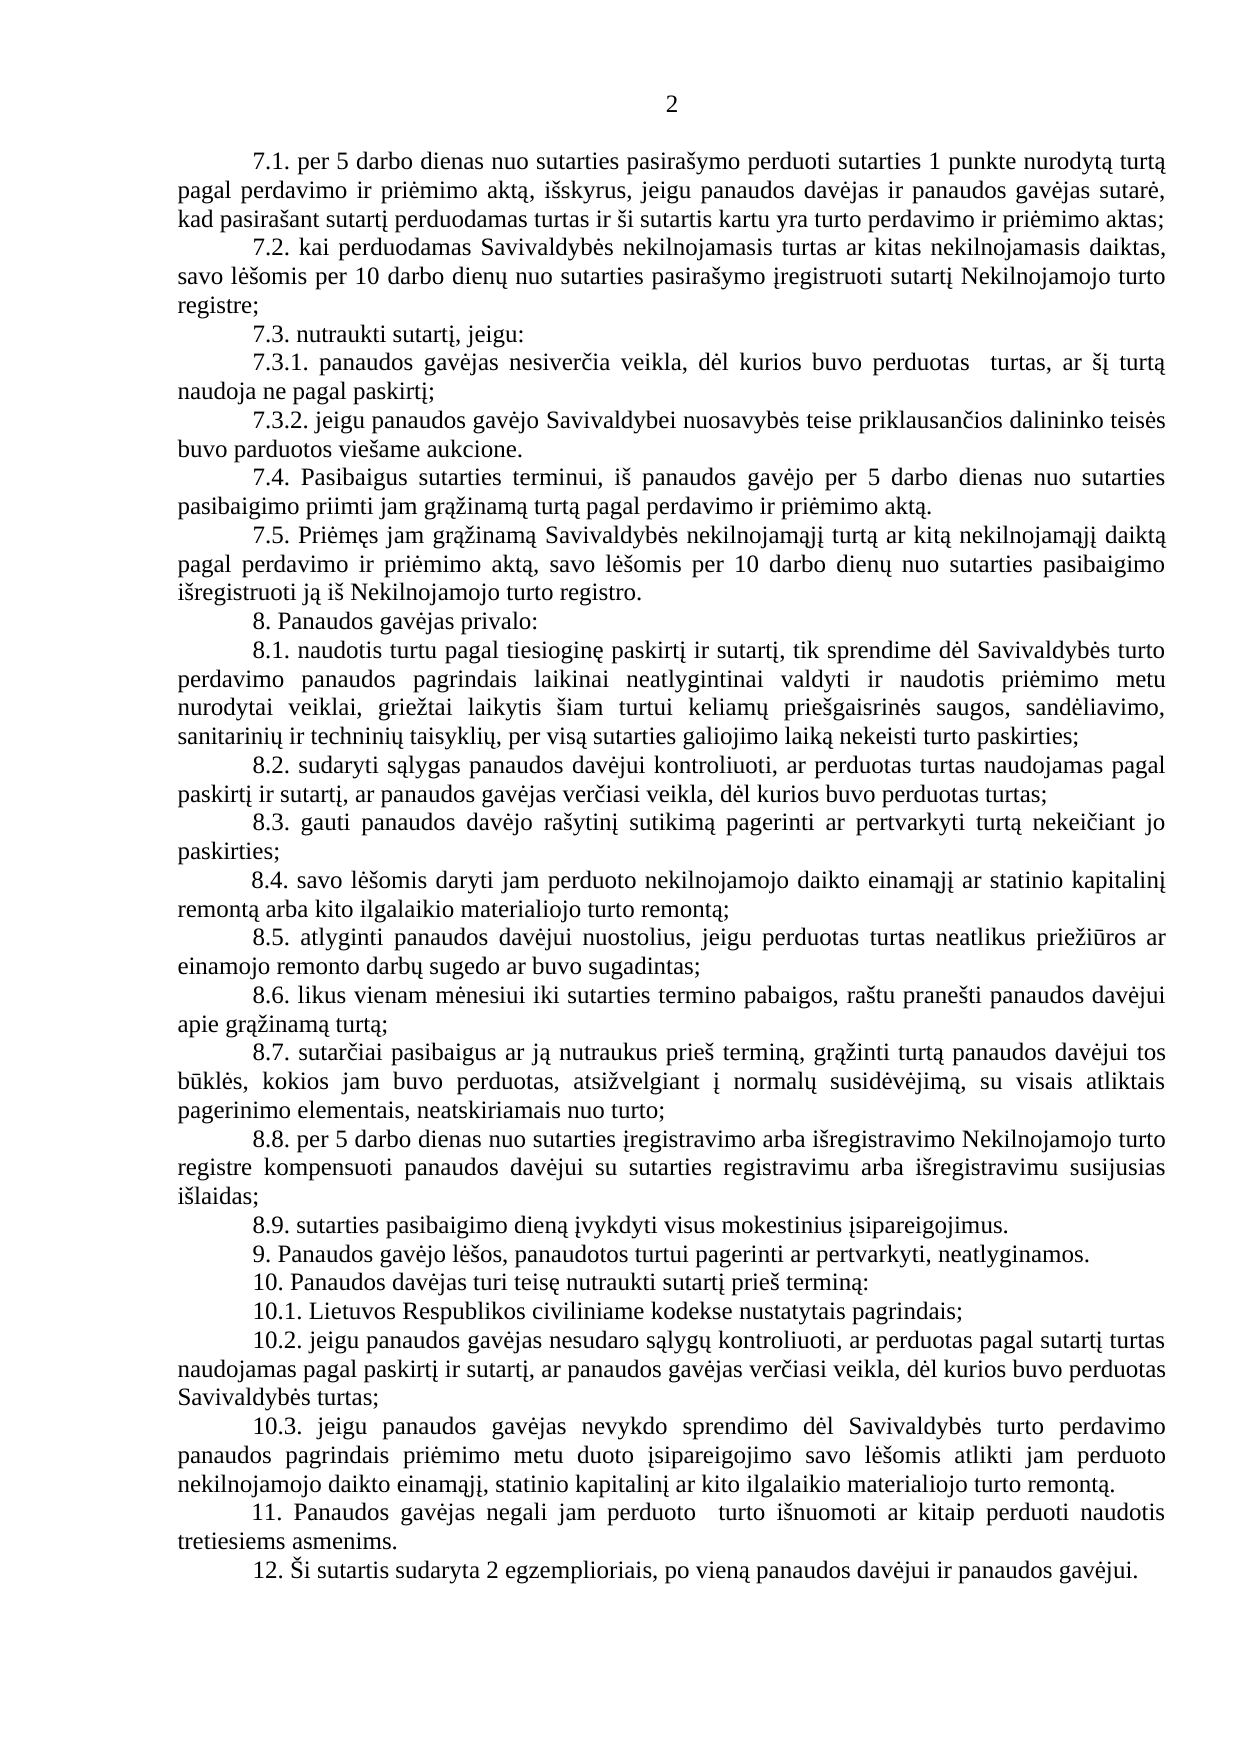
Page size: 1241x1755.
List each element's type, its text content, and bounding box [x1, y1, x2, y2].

text 8.6. likus vienam mėnesiui iki sutarties termino pabaigos, raštu pranešti panaudos davėjui apie grąžinamą turtą; [177, 980, 1167, 1037]
text 8. Panaudos gavėjas privalo: [177, 606, 1167, 635]
text 12. Ši sutartis sudaryta 2 egzemplioriais, po vieną panaudos davėjui ir panaudos gavėjui. [177, 1555, 1167, 1584]
text 8.7. sutarčiai pasibaigus ar ją nutraukus prieš terminą, grąžinti turtą panaudos davėjui tos būklės, kokios jam buvo perduotas, atsižvelgiant į normalų susidėvėjimą, su visais atliktais pagerinimo elementais, neatskiriamais nuo turto; [177, 1037, 1167, 1124]
text 7.3. nutraukti sutartį, jeigu: [177, 319, 1167, 347]
text 8.2. sudaryti sąlygas panaudos davėjui kontroliuoti, ar perduotas turtas naudojamas pagal paskirtį ir sutartį, ar panaudos gavėjas verčiasi veikla, dėl kurios buvo perduotas turtas; [177, 750, 1167, 807]
text 11. Panaudos gavėjas negali jam perduoto turto išnuomoti ar kitaip perduoti naudotis tretiesiems asmenims. [177, 1497, 1167, 1555]
text 7.2. kai perduodamas Savivaldybės nekilnojamasis turtas ar kitas nekilnojamasis daiktas, savo lėšomis per 10 darbo dienų nuo sutarties pasirašymo įregistruoti sutartį Nekilnojamojo turto registre; [177, 232, 1167, 319]
text 9. Panaudos gavėjo lėšos, panaudotos turtui pagerinti ar pertvarkyti, neatlyginamos. [177, 1239, 1167, 1267]
text 8.3. gauti panaudos davėjo rašytinį sutikimą pagerinti ar pertvarkyti turtą nekeičiant jo paskirties; [177, 807, 1167, 865]
text 10.1. Lietuvos Respublikos civiliniame kodekse nustatytais pagrindais; [177, 1296, 1167, 1325]
text 8.4. savo lėšomis daryti jam perduoto nekilnojamojo daikto einamąjį ar statinio kapitalinį remontą arba kito ilgalaikio materialiojo turto remontą; [177, 865, 1167, 922]
text 10.2. jeigu panaudos gavėjas nesudaro sąlygų kontroliuoti, ar perduotas pagal sutartį turtas naudojamas pagal paskirtį ir sutartį, ar panaudos gavėjas verčiasi veikla, dėl kurios buvo perduotas Savivaldybės turtas; [177, 1325, 1167, 1411]
text 8.8. per 5 darbo dienas nuo sutarties įregistravimo arba išregistravimo Nekilnojamojo turto registre kompensuoti panaudos davėjui su sutarties registravimu arba išregistravimu susijusias išlaidas; [177, 1124, 1167, 1210]
text 7.5. Priėmęs jam grąžinamą Savivaldybės nekilnojamąjį turtą ar kitą nekilnojamąjį daiktą pagal perdavimo ir priėmimo aktą, savo lėšomis per 10 darbo dienų nuo sutarties pasibaigimo išregistruoti ją iš Nekilnojamojo turto registro. [177, 520, 1167, 606]
text 8.1. naudotis turtu pagal tiesioginę paskirtį ir sutartį, tik sprendime dėl Savivaldybės turto perdavimo panaudos pagrindais laikinai neatlygintinai valdyti ir naudotis priėmimo metu nurodytai veiklai, griežtai laikytis šiam turtui keliamų priešgaisrinės saugos, sandėliavimo, sanitarinių ir techninių taisyklių, per visą sutarties galiojimo laiką nekeisti turto paskirties; [177, 635, 1167, 750]
text 10. Panaudos davėjas turi teisę nutraukti sutartį prieš terminą: [177, 1267, 1167, 1296]
text 7.3.1. panaudos gavėjas nesiverčia veikla, dėl kurios buvo perduotas turtas, ar šį turtą naudoja ne pagal paskirtį; [177, 347, 1167, 405]
text 7.1. per 5 darbo dienas nuo sutarties pasirašymo perduoti sutarties 1 punkte nurodytą turtą pagal perdavimo ir priėmimo aktą, išskyrus, jeigu panaudos davėjas ir panaudos gavėjas sutarė, kad pasirašant sutartį perduodamas turtas ir ši sutartis kartu yra turto perdavimo ir priėmimo aktas; [177, 146, 1167, 232]
text 7.4. Pasibaigus sutarties terminui, iš panaudos gavėjo per 5 darbo dienas nuo sutarties pasibaigimo priimti jam grąžinamą turtą pagal perdavimo ir priėmimo aktą. [177, 462, 1167, 520]
text 8.5. atlyginti panaudos davėjui nuostolius, jeigu perduotas turtas neatlikus priežiūros ar einamojo remonto darbų sugedo ar buvo sugadintas; [177, 922, 1167, 980]
text 8.9. sutarties pasibaigimo dieną įvykdyti visus mokestinius įsipareigojimus. [177, 1210, 1167, 1239]
text 10.3. jeigu panaudos gavėjas nevykdo sprendimo dėl Savivaldybės turto perdavimo panaudos pagrindais priėmimo metu duoto įsipareigojimo savo lėšomis atlikti jam perduoto nekilnojamojo daikto einamąjį, statinio kapitalinį ar kito ilgalaikio materialiojo turto remontą. [177, 1411, 1167, 1497]
text 7.3.2. jeigu panaudos gavėjo Savivaldybei nuosavybės teise priklausančios dalininko teisės buvo parduotos viešame aukcione. [177, 405, 1167, 462]
